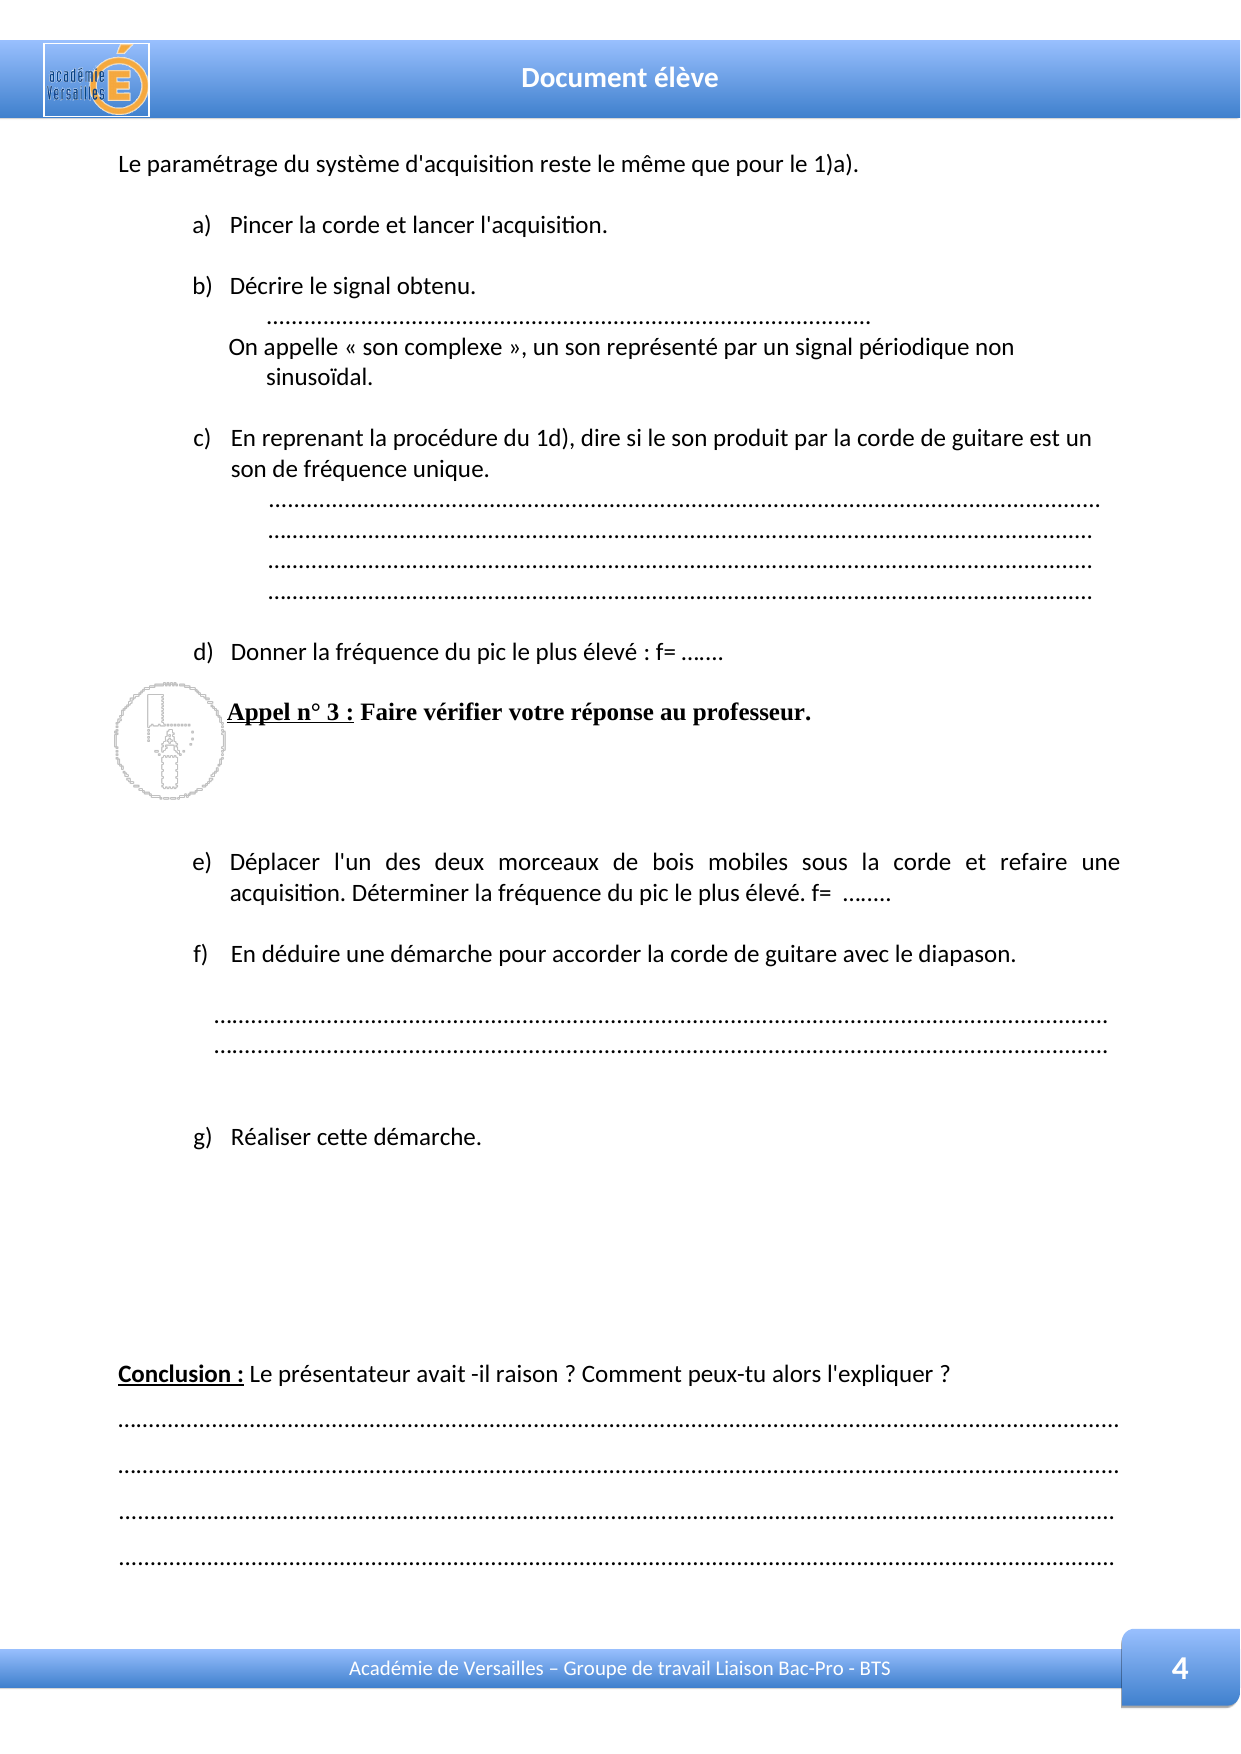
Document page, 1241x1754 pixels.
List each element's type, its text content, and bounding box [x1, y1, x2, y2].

list Déplacer l'un des deux morceaux de bois mobiles sous la corde et refaire une acquisition. Déterminer la fréquence du pic le plus élevé. f= …..... [192, 846, 1122, 907]
list Décrire le signal obtenu. [192, 270, 1122, 300]
text …........................................................................................................................................... [118, 999, 1122, 1029]
text …............................................................................................................................................................ [118, 1404, 1122, 1434]
picture [44, 44, 149, 116]
text …........................................................................................................................................... [118, 1029, 1122, 1060]
list …................................................................................................................................ [231, 575, 1122, 606]
list Réaliser cette démarche. [193, 1121, 1122, 1151]
text Conclusion : Le présentateur avait -il raison ? Comment peux-tu alors l'expliquer ? [118, 1358, 1122, 1388]
text On appelle « son complexe », un son représenté par un signal périodique non sinusoïdal. [228, 331, 1122, 392]
list En déduire une démarche pour accorder la corde de guitare avec le diapason. [193, 938, 1122, 968]
text …........................................................................................................................................................................................................................................................................................................................................................................................................................................................................................ [118, 1449, 1122, 1571]
list .................................................................................................................................... [231, 483, 1122, 514]
text Le paramétrage du système d'acquisition reste le même que pour le 1)a). [118, 148, 1122, 178]
list Pincer la corde et lancer l'acquisition. [192, 209, 1122, 239]
list ................................................................................................ [228, 300, 1122, 331]
list …................................................................................................................................ [231, 544, 1122, 575]
text Appel n° 3 : Faire vérifier votre réponse au professeur. [227, 697, 1122, 726]
list …................................................................................................................................ [231, 514, 1122, 544]
list En reprenant la procédure du 1d), dire si le son produit par la corde de guitare est un son de fréquence unique. [193, 422, 1122, 483]
list Donner la fréquence du pic le plus élevé : f= ….... [193, 636, 1122, 667]
